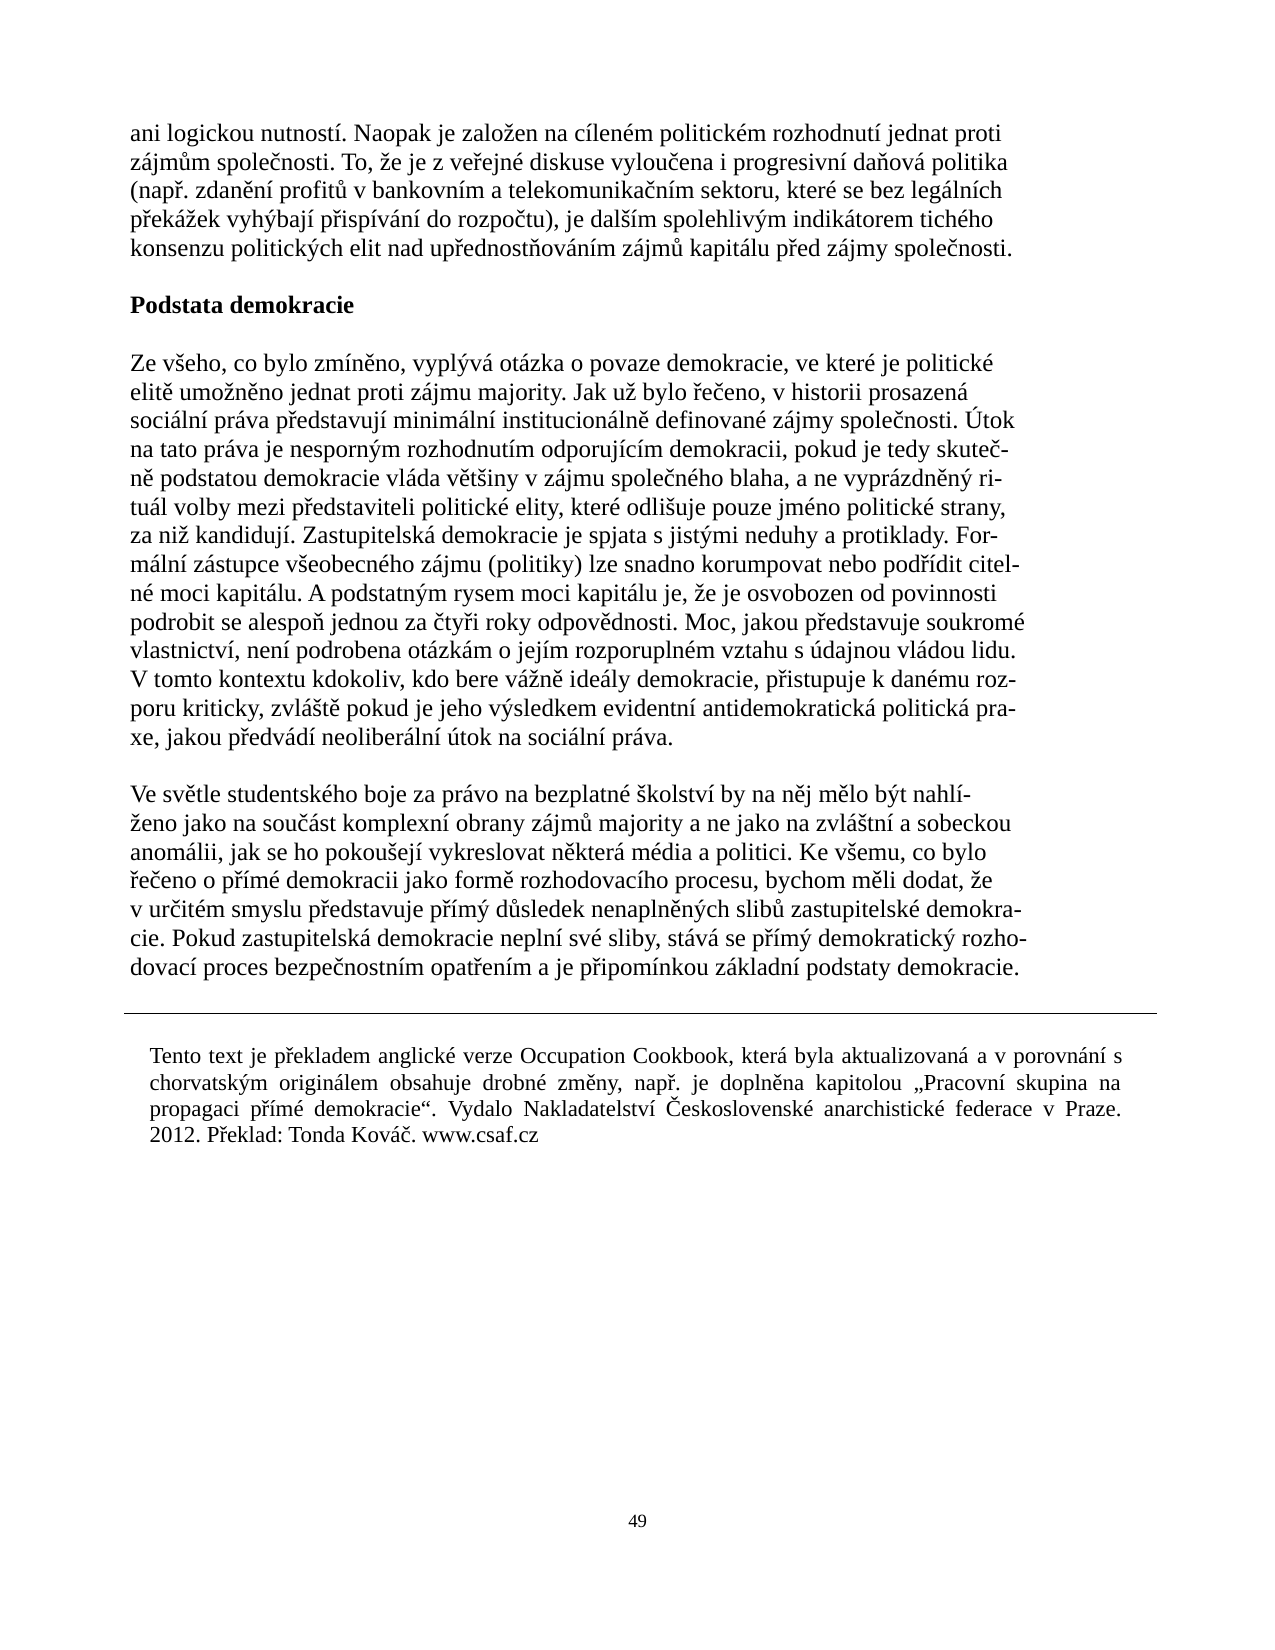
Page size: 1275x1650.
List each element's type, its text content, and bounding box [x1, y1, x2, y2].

text dovací proces bezpečnostním opatřením a je připomínkou základní podstaty demokracie. [124, 952, 1157, 981]
text konsenzu politických elit nad upřednostňováním zájmů kapitálu před zájmy společnosti. [124, 233, 1157, 262]
text Tento text je překladem anglické verze Occupation Cookbook, která byla aktualizovaná a v porovnání s chorvatským originálem obsahuje drobné změny, např. je doplněna kapitolou „Pracovní skupina na propagaci přímé demokracie“. Vydalo Nakladatelství Československé anarchistické federace v Praze. 2012. Překlad: Tonda Kováč. www.csaf.cz [149, 1042, 1122, 1148]
text překážek vyhýbají přispívání do rozpočtu), je dalším spolehlivým indikátorem tichého [124, 204, 1157, 233]
text Podstata demokracie [124, 291, 1157, 319]
text sociální práva představují minimální institucionálně definované zájmy společnosti. Útok [124, 406, 1157, 434]
text v určitém smyslu představuje přímý důsledek nenaplněných slibů zastupitelské demokra- [124, 894, 1157, 923]
text Ve světle studentského boje za právo na bezplatné školství by na něj mělo být nahlí- [124, 779, 1157, 808]
text ani logickou nutností. Naopak je založen na cíleném politickém rozhodnutí jednat proti [124, 118, 1157, 147]
text podrobit se alespoň jednou za čtyři roky odpovědnosti. Moc, jakou představuje soukromé [124, 607, 1157, 636]
text zájmům společnosti. To, že je z veřejné diskuse vyloučena i progresivní daňová politika [124, 147, 1157, 176]
text poru kriticky, zvláště pokud je jeho výsledkem evidentní antidemokratická politická pra- [124, 693, 1157, 722]
text Ze všeho, co bylo zmíněno, vyplývá otázka o povaze demokracie, ve které je politické [124, 348, 1157, 377]
text vlastnictví, není podrobena otázkám o jejím rozporuplném vztahu s údajnou vládou lidu. [124, 636, 1157, 664]
text tuál volby mezi představiteli politické elity, které odlišuje pouze jméno politické strany, [124, 492, 1157, 521]
text ně podstatou demokracie vláda většiny v zájmu společného blaha, a ne vyprázdněný ri- [124, 463, 1157, 492]
text xe, jakou předvádí neoliberální útok na sociální práva. [124, 722, 1157, 751]
text za niž kandidují. Zastupitelská demokracie je spjata s jistými neduhy a protiklady. For- [124, 521, 1157, 549]
text cie. Pokud zastupitelská demokracie neplní své sliby, stává se přímý demokratický rozho- [124, 923, 1157, 952]
text né moci kapitálu. A podstatným rysem moci kapitálu je, že je osvobozen od povinnosti [124, 578, 1157, 607]
text ženo jako na součást komplexní obrany zájmů majority a ne jako na zvláštní a sobeckou [124, 808, 1157, 837]
text (např. zdanění profitů v bankovním a telekomunikačním sektoru, které se bez legálních [124, 176, 1157, 204]
text V tomto kontextu kdokoliv, kdo bere vážně ideály demokracie, přistupuje k danému roz- [124, 664, 1157, 693]
text na tato práva je nesporným rozhodnutím odporujícím demokracii, pokud je tedy skuteč- [124, 434, 1157, 463]
text mální zástupce všeobecného zájmu (politiky) lze snadno korumpovat nebo podřídit citel- [124, 549, 1157, 578]
text anomálii, jak se ho pokoušejí vykreslovat některá média a politici. Ke všemu, co bylo [124, 837, 1157, 866]
text řečeno o přímé demokracii jako formě rozhodovacího procesu, bychom měli dodat, že [124, 866, 1157, 894]
text elitě umožněno jednat proti zájmu majority. Jak už bylo řečeno, v historii prosazená [124, 377, 1157, 406]
